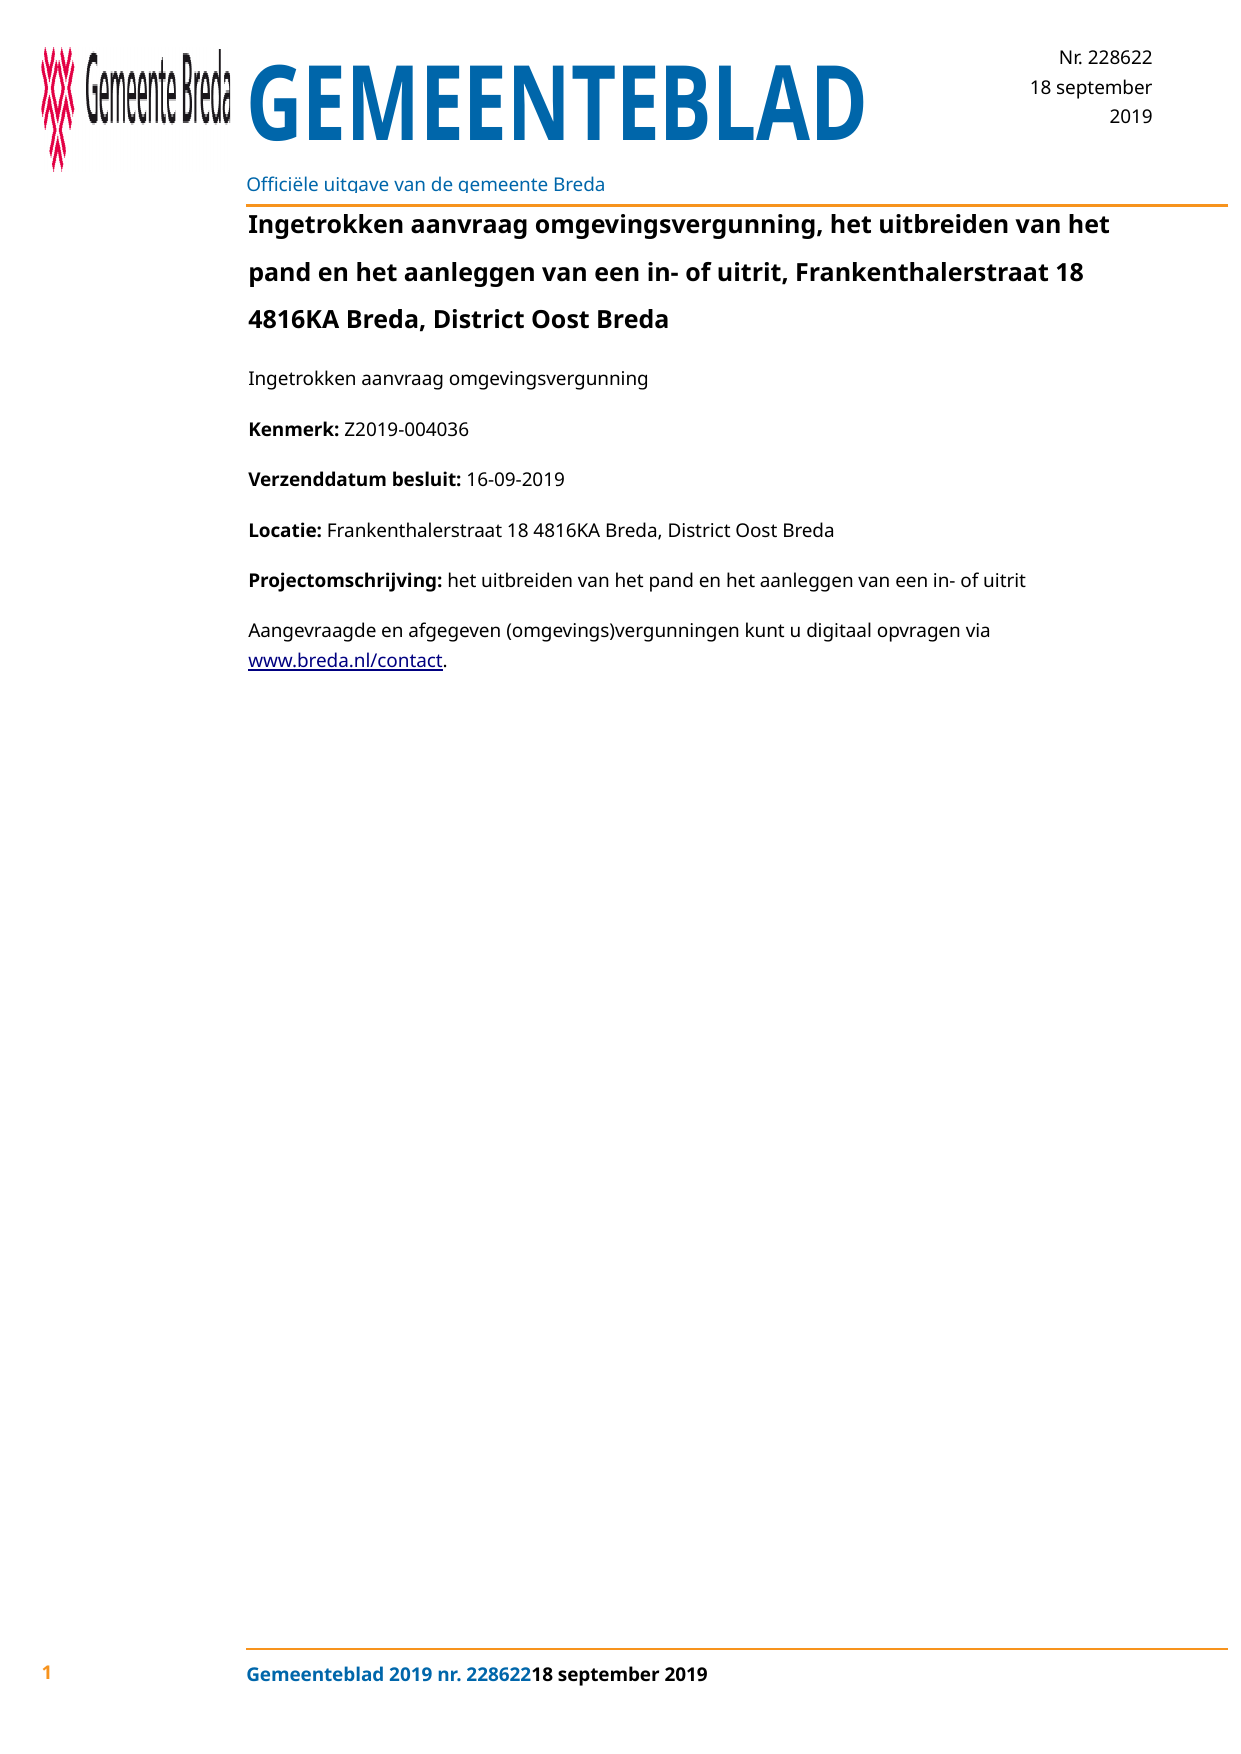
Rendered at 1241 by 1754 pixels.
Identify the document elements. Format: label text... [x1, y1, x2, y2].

text Ingetrokken aanvraag omgevingsvergunning [248, 366, 1152, 391]
text Kenmerk: Z2019-004036 [248, 416, 1152, 442]
picture [41, 47, 231, 172]
text Locatie: Frankenthalerstraat 18 4816KA Breda, District Oost Breda [248, 517, 1152, 542]
text Ingetrokken aanvraag omgevingsvergunning, het uitbreiden van het pand en het aanleggen van een in- of uitrit, Frankenthalerstraat 18 4816KA Breda, District Oost Breda [248, 207, 1152, 336]
text Verzenddatum besluit: 16-09-2019 [248, 466, 1152, 492]
text Aangevraagde en afgegeven (omgevings)vergunningen kunt u digitaal opvragen via www.breda.nl/contact. [248, 618, 1152, 673]
text Projectomschrijving: het uitbreiden van het pand en het aanleggen van een in- of uitrit [248, 567, 1152, 593]
